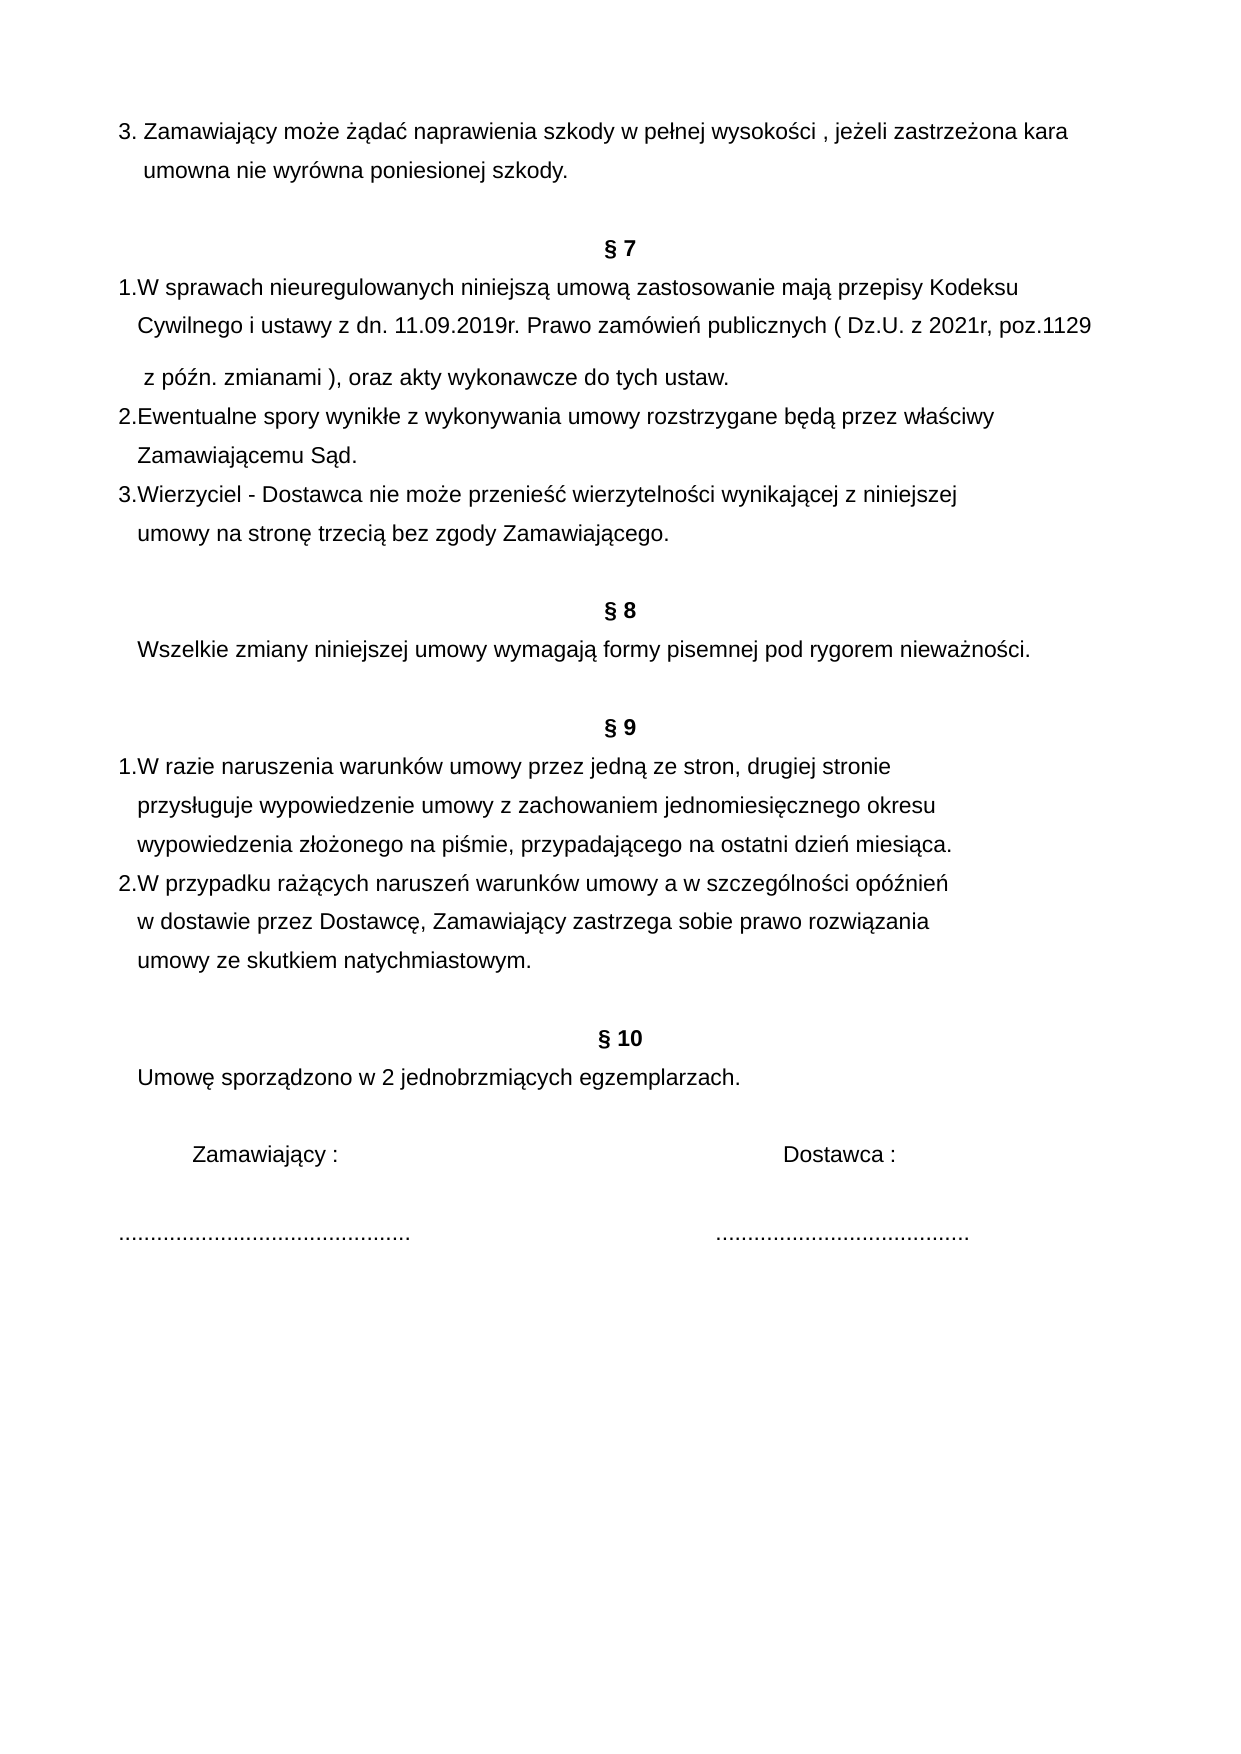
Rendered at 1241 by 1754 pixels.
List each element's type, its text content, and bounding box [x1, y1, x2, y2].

text 2.Ewentualne spory wynikłe z wykonywania umowy rozstrzygane będą przez właściwy [118, 403, 1122, 429]
text umowy na stronę trzecią bez zgody Zamawiającego. [118, 520, 1122, 546]
text § 7 [118, 235, 1122, 261]
text 1.W sprawach nieuregulowanych niniejszą umową zastosowanie mają przepisy Kodeksu [118, 273, 1122, 300]
text w dostawie przez Dostawcę, Zamawiający zastrzega sobie prawo rozwiązania [118, 908, 1122, 935]
text 3. Zamawiający może żądać naprawienia szkody w pełnej wysokości , jeżeli zastrzeżona kara [118, 118, 1122, 144]
text .............................................. ........................................ [118, 1219, 1122, 1246]
text Zamawiającemu Sąd. [118, 442, 1122, 468]
text Zamawiający : Dostawca : [118, 1141, 1122, 1168]
text Wszelkie zmiany niniejszej umowy wymagają formy pisemnej pod rygorem nieważności. [118, 636, 1122, 663]
text 1.W razie naruszenia warunków umowy przez jedną ze stron, drugiej stronie [118, 753, 1122, 779]
text § 8 [118, 597, 1122, 624]
text Cywilnego i ustawy z dn. 11.09.2019r. Prawo zamówień publicznych ( Dz.U. z 2021r, poz.1129 [118, 312, 1122, 339]
text umowna nie wyrówna poniesionej szkody. [137, 157, 1122, 183]
text § 10 [118, 1025, 1122, 1051]
text § 9 [118, 714, 1122, 740]
text przysługuje wypowiedzenie umowy z zachowaniem jednomiesięcznego okresu [118, 792, 1122, 818]
text wypowiedzenia złożonego na piśmie, przypadającego na ostatni dzień miesiąca. [118, 831, 1122, 857]
text z późn. zmianami ), oraz akty wykonawcze do tych ustaw. [118, 364, 1122, 391]
text Umowę sporządzono w 2 jednobrzmiących egzemplarzach. [118, 1064, 1122, 1090]
text umowy ze skutkiem natychmiastowym. [118, 947, 1122, 973]
text 3.Wierzyciel - Dostawca nie może przenieść wierzytelności wynikającej z niniejszej [118, 481, 1122, 507]
text 2.W przypadku rażących naruszeń warunków umowy a w szczególności opóźnień [118, 869, 1122, 896]
